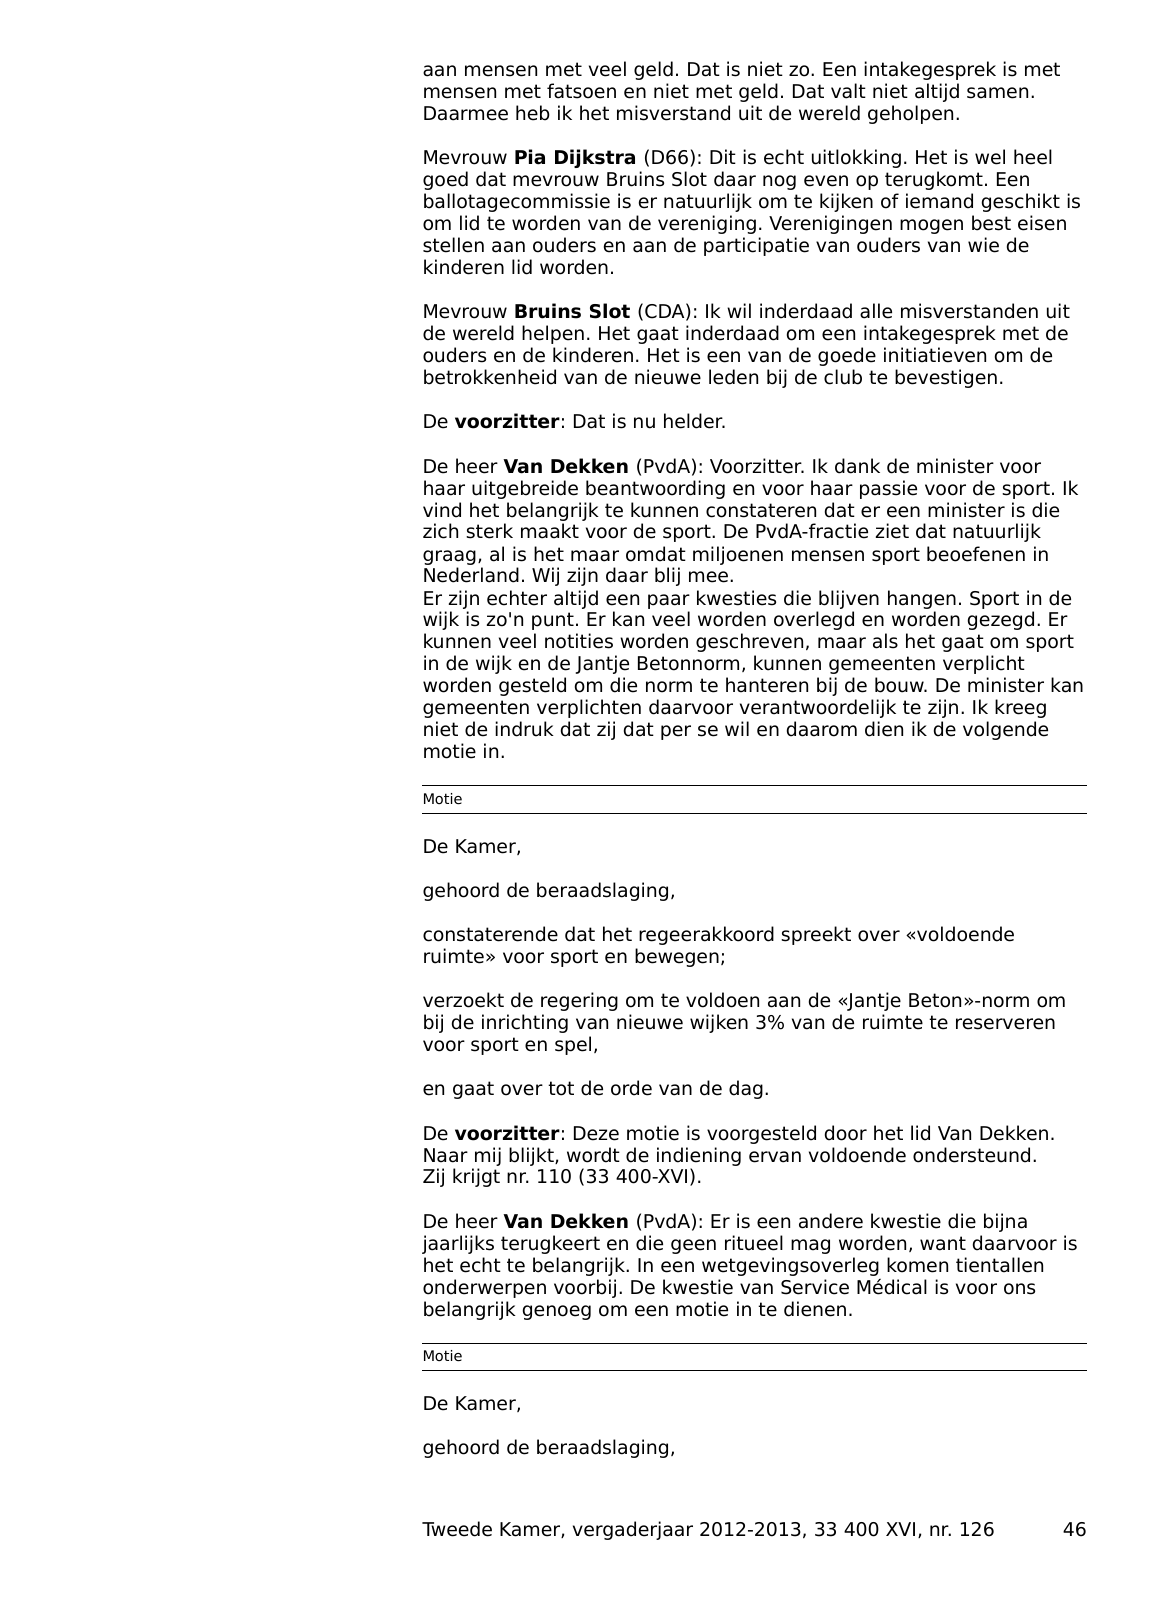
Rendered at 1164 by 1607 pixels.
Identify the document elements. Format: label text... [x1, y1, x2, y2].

text gehoord de beraadslaging, [422, 1437, 1087, 1459]
text en gaat over tot de orde van de dag. [422, 1078, 1087, 1100]
table_header Motie [422, 786, 1087, 812]
text De Kamer, [422, 1393, 1087, 1415]
text gehoord de beraadslaging, [422, 880, 1087, 902]
text De Kamer, [422, 836, 1087, 858]
text Mevrouw Bruins Slot (CDA): Ik wil inderdaad alle misverstanden uit de wereld helpen. Het gaat inderdaad om een intakegesprek met de ouders en de kinderen. Het is een van de goede initiatieven om de betrokkenheid van de nieuwe leden bij de club te bevestigen. [422, 301, 1087, 389]
text Mevrouw Pia Dijkstra (D66): Dit is echt uitlokking. Het is wel heel goed dat mevrouw Bruins Slot daar nog even op terugkomt. Een ballotagecommissie is er natuurlijk om te kijken of iemand geschikt is om lid te worden van de vereniging. Verenigingen mogen best eisen stellen aan ouders en aan de participatie van ouders van wie de kinderen lid worden. [422, 147, 1087, 279]
text verzoekt de regering om te voldoen aan de «Jantje Beton»-norm om bij de inrichting van nieuwe wijken 3% van de ruimte te reserveren voor sport en spel, [422, 990, 1087, 1056]
text De voorzitter: Deze motie is voorgesteld door het lid Van Dekken. Naar mij blijkt, wordt de indiening ervan voldoende ondersteund. [422, 1122, 1087, 1166]
text Er zijn echter altijd een paar kwesties die blijven hangen. Sport in de wijk is zo'n punt. Er kan veel worden overlegd en worden gezegd. Er kunnen veel notities worden geschreven, maar als het gaat om sport in de wijk en de Jantje Betonnorm, kunnen gemeenten verplicht worden gesteld om die norm te hanteren bij de bouw. De minister kan gemeenten verplichten daarvoor verantwoordelijk te zijn. Ik kreeg niet de indruk dat zij dat per se wil en daarom dien ik de volgende motie in. [422, 587, 1087, 763]
text De voorzitter: Dat is nu helder. [422, 411, 1087, 433]
table_header Motie [422, 1344, 1087, 1370]
text constaterende dat het regeerakkoord spreekt over «voldoende ruimte» voor sport en bewegen; [422, 924, 1087, 968]
text Zij krijgt nr. 110 (33 400-XVI). [422, 1166, 1087, 1188]
text De heer Van Dekken (PvdA): Er is een andere kwestie die bijna jaarlijks terugkeert en die geen ritueel mag worden, want daarvoor is het echt te belangrijk. In een wetgevingsoverleg komen tientallen onderwerpen voorbij. De kwestie van Service Médical is voor ons belangrijk genoeg om een motie in te dienen. [422, 1211, 1087, 1321]
text De heer Van Dekken (PvdA): Voorzitter. Ik dank de minister voor haar uitgebreide beantwoording en voor haar passie voor de sport. Ik vind het belangrijk te kunnen constateren dat er een minister is die zich sterk maakt voor de sport. De PvdA-fractie ziet dat natuurlijk graag, al is het maar omdat miljoenen mensen sport beoefenen in Nederland. Wij zijn daar blij mee. [422, 456, 1087, 587]
text aan mensen met veel geld. Dat is niet zo. Een intakegesprek is met mensen met fatsoen en niet met geld. Dat valt niet altijd samen. Daarmee heb ik het misverstand uit de wereld geholpen. [422, 59, 1087, 125]
